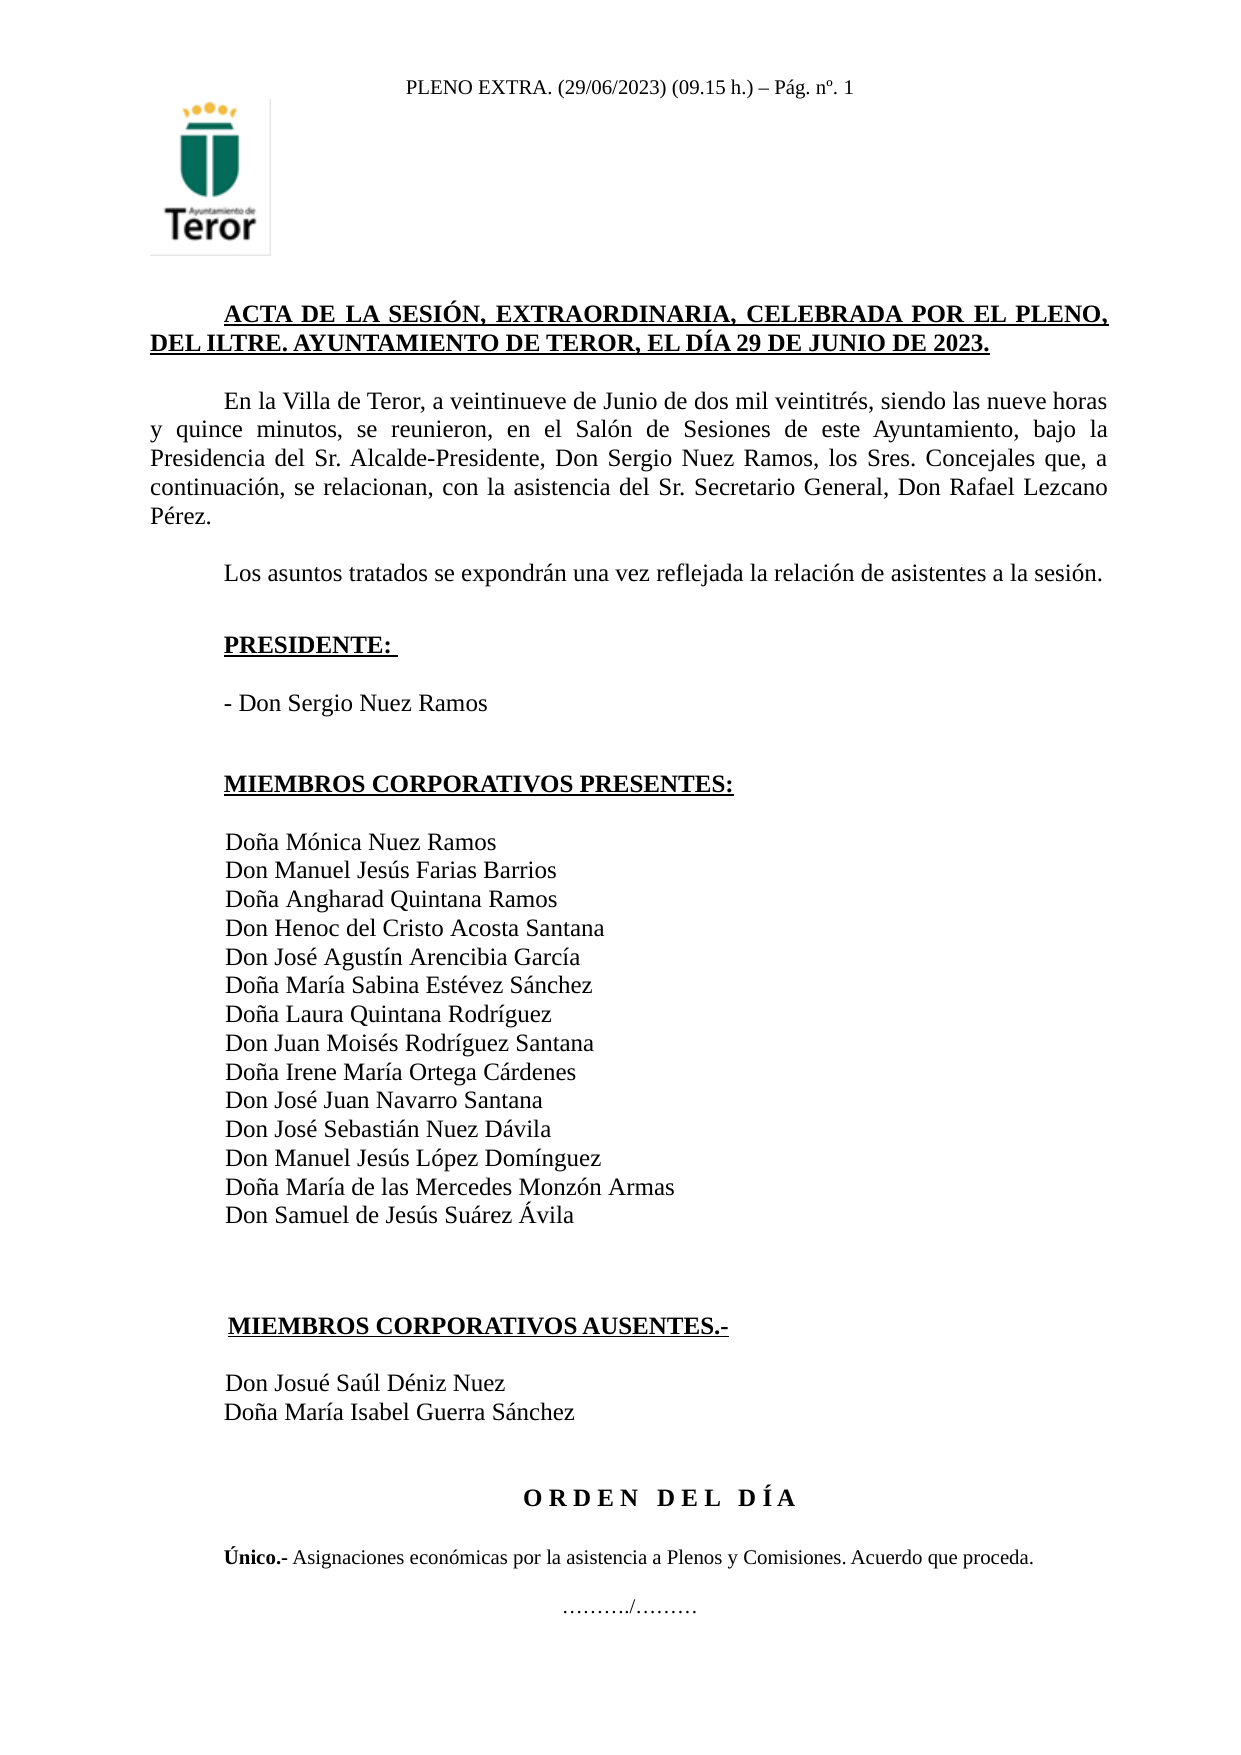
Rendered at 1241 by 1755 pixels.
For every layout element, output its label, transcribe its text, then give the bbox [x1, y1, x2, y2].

text Don Juan Moisés Rodríguez Santana [150, 1028, 1109, 1057]
text Doña Irene María Ortega Cárdenes [150, 1057, 1109, 1086]
text Don Samuel de Jesús Suárez Ávila [150, 1201, 1109, 1229]
text Don Henoc del Cristo Acosta Santana [150, 913, 1109, 942]
text MIEMBROS CORPORATIVOS PRESENTES: [150, 769, 1109, 798]
text Doña Laura Quintana Rodríguez [150, 999, 1109, 1028]
text ACTA DE LA SESIÓN, EXTRAORDINARIA, CELEBRADA POR EL PLENO, DEL ILTRE. AYUNTAMIENTO DE TEROR, EL DÍA 29 DE JUNIO DE 2023. [150, 299, 1109, 357]
text Doña María de las Mercedes Monzón Armas [150, 1172, 1109, 1201]
text Don José Agustín Arencibia García [150, 942, 1109, 971]
text Doña Mónica Nuez Ramos [150, 827, 1109, 856]
text Don Josué Saúl Déniz Nuez [150, 1368, 1109, 1397]
text PRESIDENTE: [150, 630, 1109, 659]
text Don José Juan Navarro Santana [150, 1086, 1109, 1114]
text Doña Angharad Quintana Ramos [150, 884, 1109, 913]
text O R D E N D E L D Í A [150, 1483, 1109, 1512]
text Don Manuel Jesús López Domínguez [150, 1143, 1109, 1172]
text ………./……… [150, 1594, 1109, 1618]
text Los asuntos tratados se expondrán una vez reflejada la relación de asistentes a la sesión. [150, 558, 1109, 587]
text Único.- Asignaciones económicas por la asistencia a Plenos y Comisiones. Acuerdo que proceda. [150, 1541, 1109, 1569]
text En la Villa de Teror, a veintinueve de Junio de dos mil veintitrés, siendo las nueve horas y quince minutos, se reunieron, en el Salón de Sesiones de este Ayuntamiento, bajo la Presidencia del Sr. Alcalde-Presidente, Don Sergio Nuez Ramos, los Sres. Concejales que, a continuación, se relacionan, con la asistencia del Sr. Secretario General, Don Rafael Lezcano Pérez. [150, 386, 1109, 529]
text Don José Sebastián Nuez Dávila [150, 1114, 1109, 1143]
text Doña María Sabina Estévez Sánchez [150, 971, 1109, 999]
text Doña María Isabel Guerra Sánchez [150, 1397, 1109, 1426]
text - Don Sergio Nuez Ramos [150, 688, 1109, 716]
text MIEMBROS CORPORATIVOS AUSENTES.- [169, 1311, 1109, 1339]
text Don Manuel Jesús Farias Barrios [150, 856, 1109, 884]
